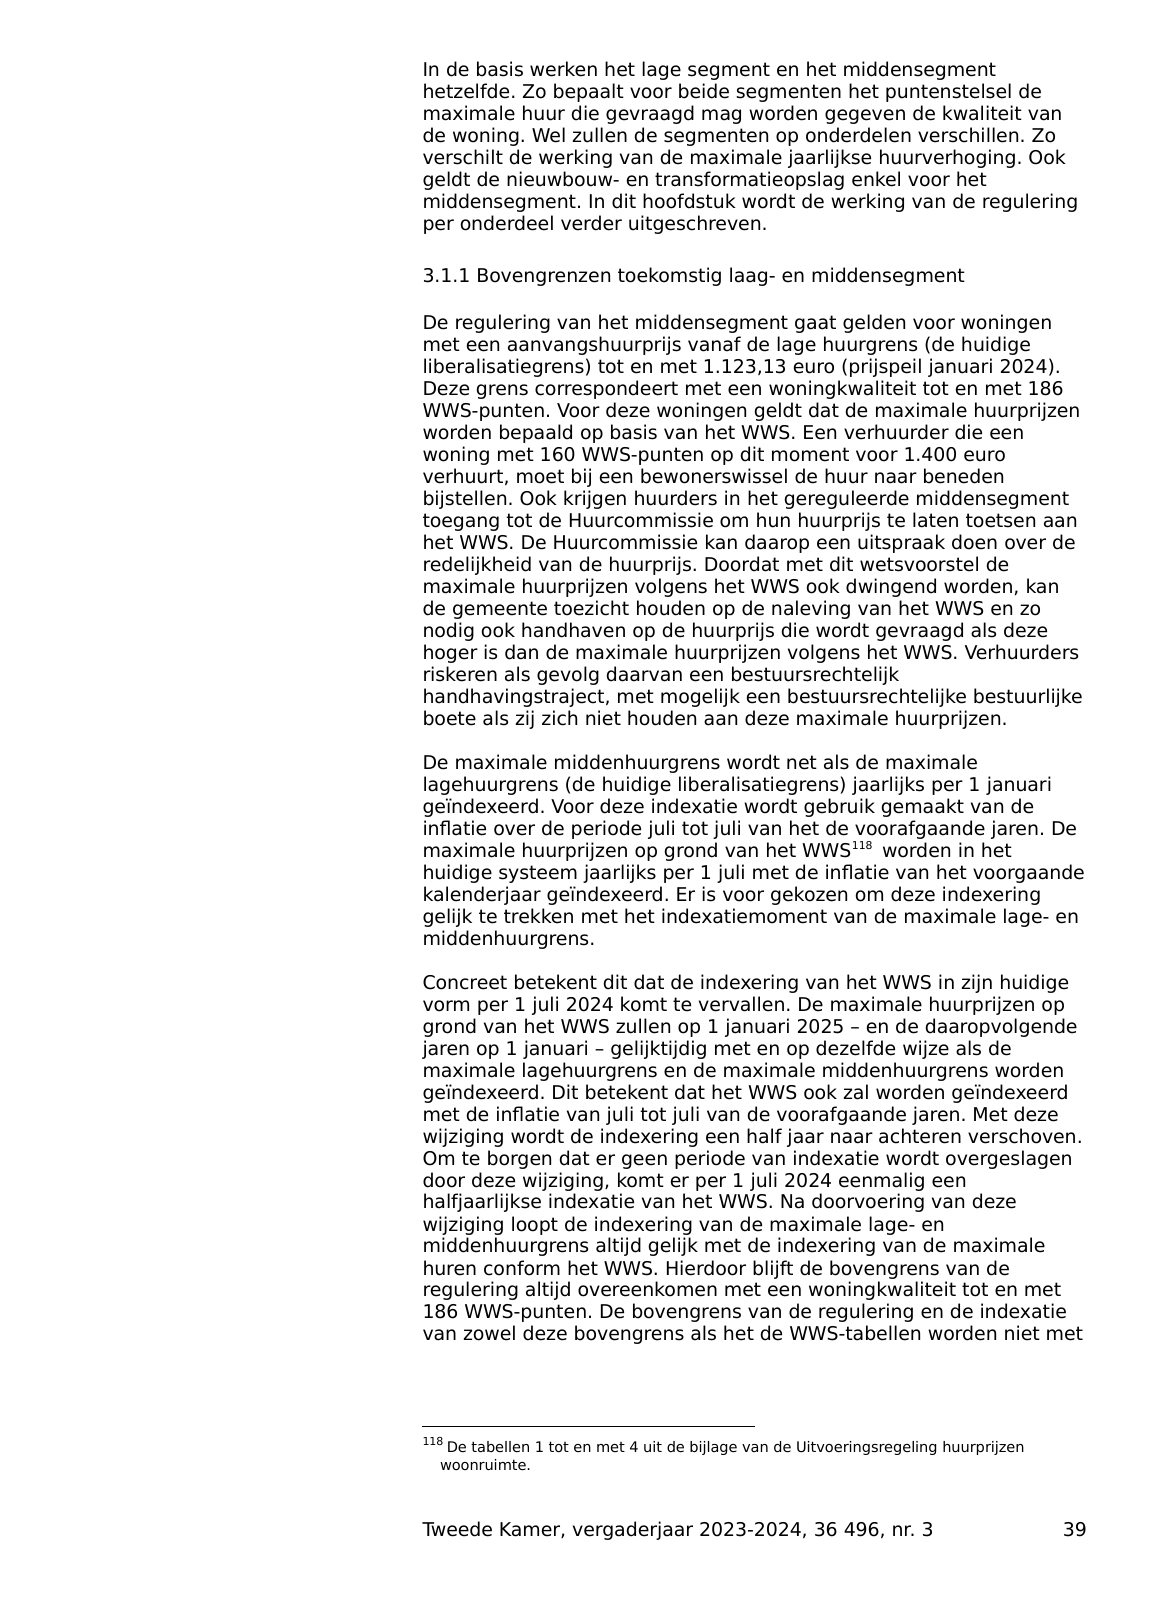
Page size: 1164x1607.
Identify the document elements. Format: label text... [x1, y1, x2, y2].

text In de basis werken het lage segment en het middensegment hetzelfde. Zo bepaalt voor beide segmenten het puntenstelsel de maximale huur die gevraagd mag worden gegeven de kwaliteit van de woning. Wel zullen de segmenten op onderdelen verschillen. Zo verschilt de werking van de maximale jaarlijkse huurverhoging. Ook geldt de nieuwbouw- en transformatieopslag enkel voor het middensegment. In dit hoofdstuk wordt de werking van de regulering per onderdeel verder uitgeschreven. [422, 59, 1087, 235]
text De maximale middenhuurgrens wordt net als de maximale lagehuurgrens (de huidige liberalisatiegrens) jaarlijks per 1 januari geïndexeerd. Voor deze indexatie wordt gebruik gemaakt van de inflatie over de periode juli tot juli van het de voorafgaande jaren. De maximale huurprijzen op grond van het WWS worden in het huidige systeem jaarlijks per 1 juli met de inflatie van het voorgaande kalenderjaar geïndexeerd. Er is voor gekozen om deze indexering gelijk te trekken met het indexatiemoment van de maximale lage- en middenhuurgrens. [422, 752, 1087, 949]
subtitle 3.1.1 Bovengrenzen toekomstig laag- en middensegment [422, 265, 1087, 287]
text De tabellen 1 tot en met 4 uit de bijlage van de Uitvoeringsregeling huurprijzen woonruimte. [422, 1435, 1087, 1474]
text Concreet betekent dit dat de indexering van het WWS in zijn huidige vorm per 1 juli 2024 komt te vervallen. De maximale huurprijzen op grond van het WWS zullen op 1 januari 2025 – en de daaropvolgende jaren op 1 januari – gelijktijdig met en op dezelfde wijze als de maximale lagehuurgrens en de maximale middenhuurgrens worden geïndexeerd. Dit betekent dat het WWS ook zal worden geïndexeerd met de inflatie van juli tot juli van de voorafgaande jaren. Met deze wijziging wordt de indexering een half jaar naar achteren verschoven. Om te borgen dat er geen periode van indexatie wordt overgeslagen door deze wijziging, komt er per 1 juli 2024 eenmalig een halfjaarlijkse indexatie van het WWS. Na doorvoering van deze wijziging loopt de indexering van de maximale lage- en middenhuurgrens altijd gelijk met de indexering van de maximale huren conform het WWS. Hierdoor blijft de bovengrens van de regulering altijd overeenkomen met een woningkwaliteit tot en met 186 WWS-punten. De bovengrens van de regulering en de indexatie van zowel deze bovengrens als het de WWS-tabellen worden niet met [422, 972, 1087, 1345]
text De regulering van het middensegment gaat gelden voor woningen met een aanvangshuurprijs vanaf de lage huurgrens (de huidige liberalisatiegrens) tot en met 1.123,13 euro (prijspeil januari 2024). Deze grens correspondeert met een woningkwaliteit tot en met 186 WWS-punten. Voor deze woningen geldt dat de maximale huurprijzen worden bepaald op basis van het WWS. Een verhuurder die een woning met 160 WWS-punten op dit moment voor 1.400 euro verhuurt, moet bij een bewonerswissel de huur naar beneden bijstellen. Ook krijgen huurders in het gereguleerde middensegment toegang tot de Huurcommissie om hun huurprijs te laten toetsen aan het WWS. De Huurcommissie kan daarop een uitspraak doen over de redelijkheid van de huurprijs. Doordat met dit wetsvoorstel de maximale huurprijzen volgens het WWS ook dwingend worden, kan de gemeente toezicht houden op de naleving van het WWS en zo nodig ook handhaven op de huurprijs die wordt gevraagd als deze hoger is dan de maximale huurprijzen volgens het WWS. Verhuurders riskeren als gevolg daarvan een bestuursrechtelijk handhavingstraject, met mogelijk een bestuursrechtelijke bestuurlijke boete als zij zich niet houden aan deze maximale huurprijzen. [422, 312, 1087, 729]
